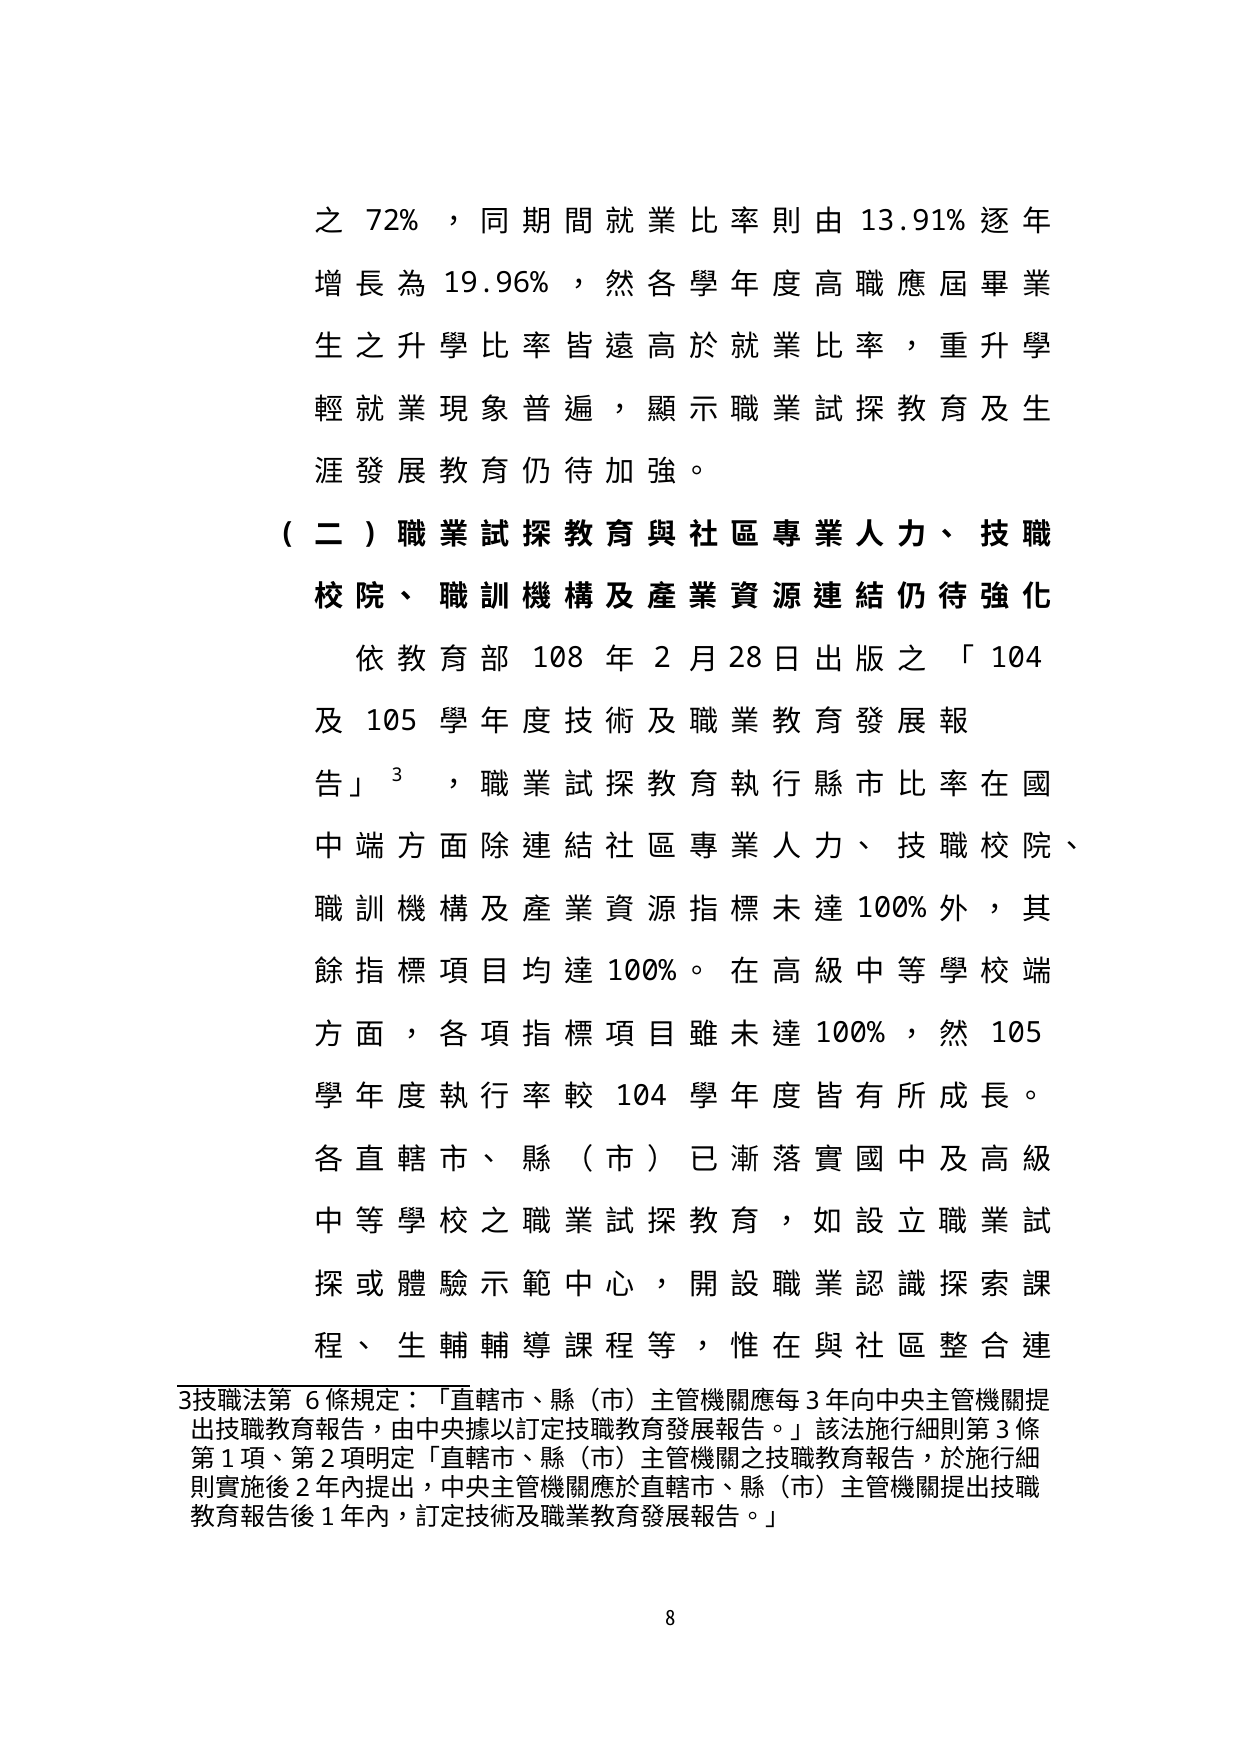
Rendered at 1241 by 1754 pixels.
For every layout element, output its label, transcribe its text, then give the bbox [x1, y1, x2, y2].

text 依教育部108年2月28日出版之「104及105學年度技術及職業教育發展報告」，職業試探教育執行縣市比率在國中端方面除連結社區專業人力、技職校院、職訓機構及產業資源指標未達100%外，其餘指標項目均達100%。在高級中等學校端方面，各項指標項目雖未達100%，然105學年度執行率較104學年度皆有所成長。各直轄市、縣（市）已漸落實國中及高級中等學校之職業試探教育，如設立職業試探或體驗示範中心，開設職業認識探索課程、生輔輔導課程等，惟在與社區整合連結、學校辦理職涯達人相關講座活動、與技職校院、職訓機構及產業資源合作機制仍有待強化。 [271, 615, 1058, 1365]
text 技職法第 6條規定：「直轄市、縣（市）主管機關應每3年向中央主管機關提出技職教育報告，由中央據以訂定技職教育發展報告。」該法施行細則第3條第1項、第2項明定「直轄市、縣（市）主管機關之技職教育報告，於施行細則實施後2年內提出，中央主管機關應於直轄市、縣（市）主管機關提出技職教育報告後1年內，訂定技術及職業教育發展報告。」 [177, 1386, 1063, 1532]
text (二)職業試探教育與社區專業人力、技職校院、職訓機構及產業資源連結仍待強化 [242, 490, 1058, 615]
text 之72%，同期間就業比率則由13.91%逐年增長為19.96%，然各學年度高職應屆畢業生之升學比率皆遠高於就業比率，重升學輕就業現象普遍，顯示職業試探教育及生涯發展教育仍待加強。 [271, 177, 1058, 490]
